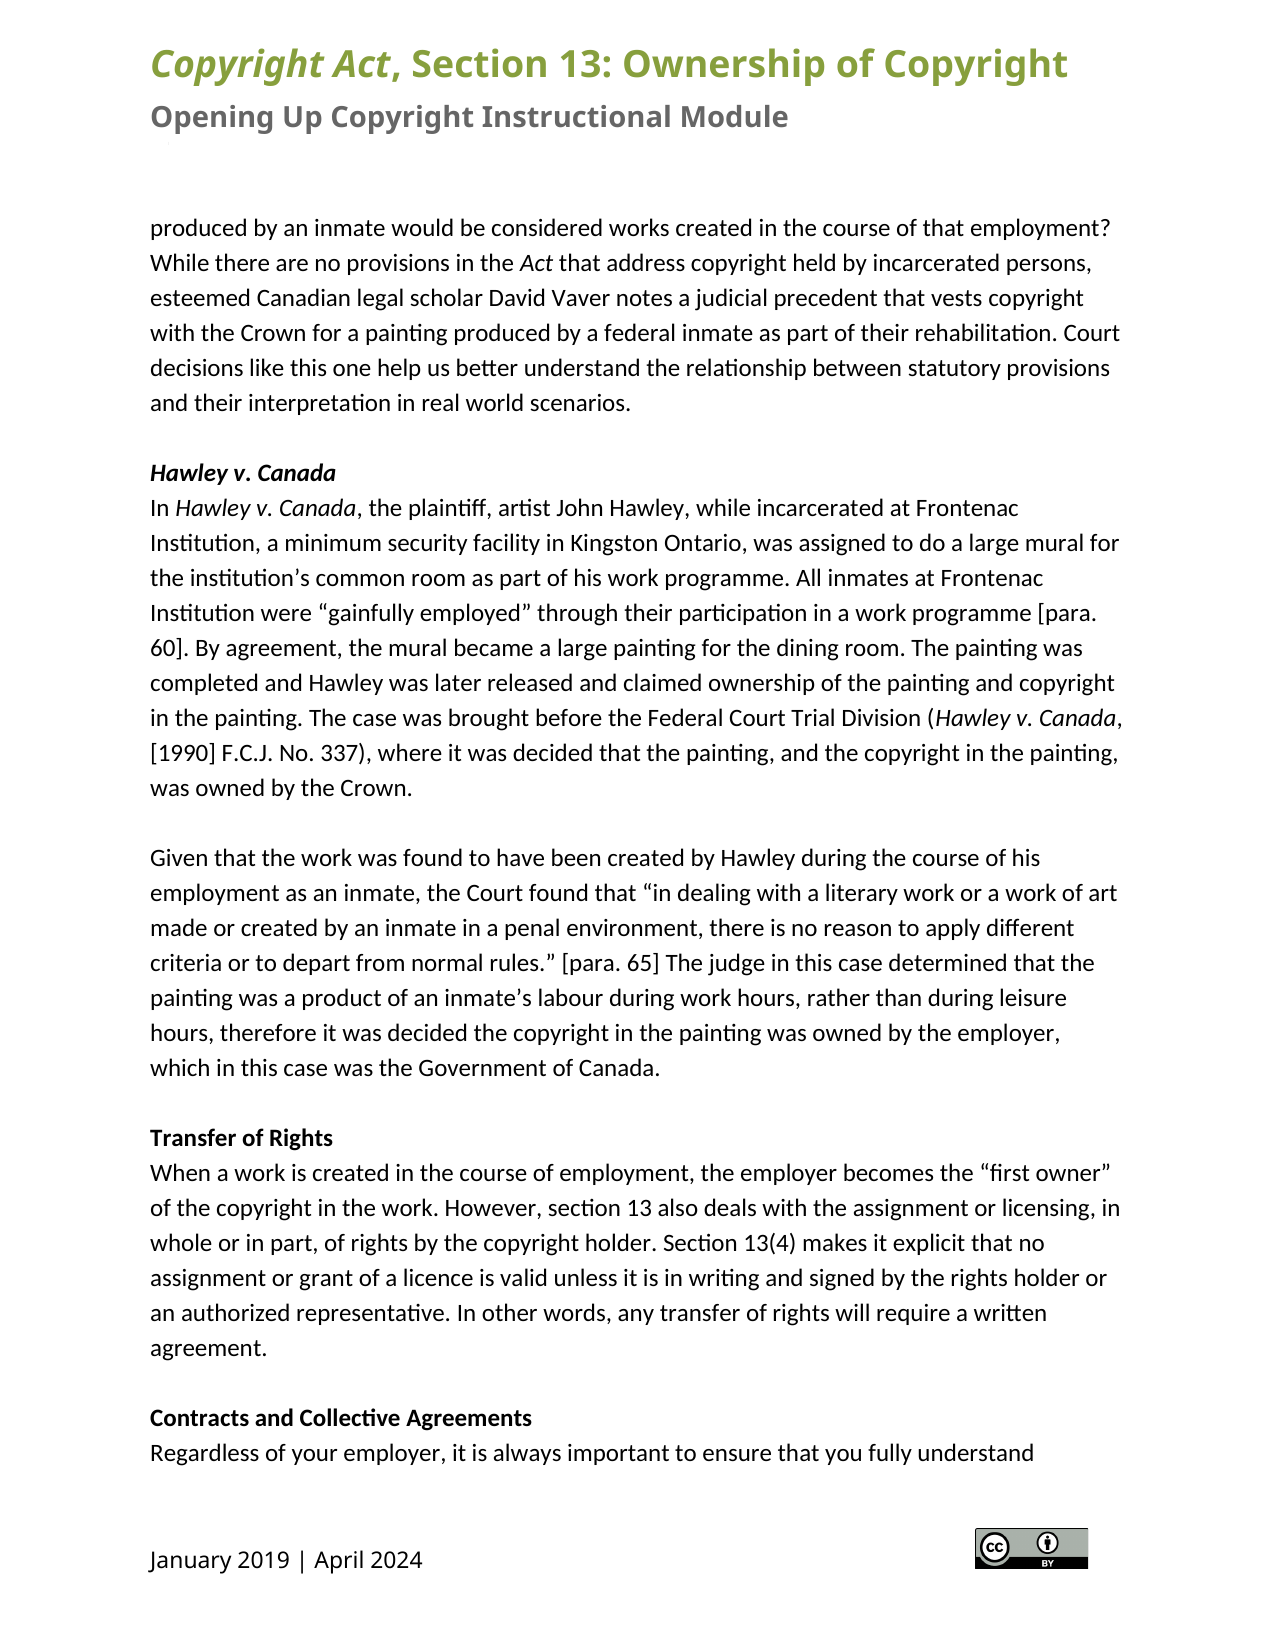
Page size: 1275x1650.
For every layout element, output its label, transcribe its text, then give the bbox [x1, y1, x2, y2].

text Contracts and Collective Agreements [150, 1402, 1125, 1432]
text In Hawley v. Canada, the plaintiff, artist John Hawley, while incarcerated at Frontenac Institution, a minimum security facility in Kingston Ontario, was assigned to do a large mural for the institution’s common room as part of his work programme. All inmates at Frontenac Institution were “gainfully employed” through their participation in a work programme [para. 60]. By agreement, the mural became a large painting for the dining room. The painting was completed and Hawley was later released and claimed ownership of the painting and copyright in the painting. The case was brought before the Federal Court Trial Division (Hawley v. Canada, [1990] F.C.J. No. 337), where it was decided that the painting, and the copyright in the painting, was owned by the Crown. [150, 492, 1125, 802]
text Regardless of your employer, it is always important to ensure that you fully understand [150, 1437, 1125, 1467]
text Hawley v. Canada [150, 457, 1125, 487]
text Transfer of Rights [150, 1122, 1125, 1152]
text Given that the work was found to have been created by Hawley during the course of his employment as an inmate, the Court found that “in dealing with a literary work or a work of art made or created by an inmate in a penal environment, there is no reason to apply different criteria or to depart from normal rules.” [para. 65] The judge in this case determined that the painting was a product of an inmate’s labour during work hours, rather than during leisure hours, therefore it was decided the copyright in the painting was owned by the employer, which in this case was the Government of Canada. [150, 842, 1125, 1082]
picture [975, 1528, 1089, 1569]
text When a work is created in the course of employment, the employer becomes the “first owner” of the copyright in the work. However, section 13 also deals with the assignment or licensing, in whole or in part, of rights by the copyright holder. Section 13(4) makes it explicit that no assignment or grant of a licence is valid unless it is in writing and signed by the rights holder or an authorized representative. In other words, any transfer of rights will require a written agreement. [150, 1157, 1125, 1362]
text produced by an inmate would be considered works created in the course of that employment? While there are no provisions in the Act that address copyright held by incarcerated persons, esteemed Canadian legal scholar David Vaver notes a judicial precedent that vests copyright with the Crown for a painting produced by a federal inmate as part of their rehabilitation. Court decisions like this one help us better understand the relationship between statutory provisions and their interpretation in real world scenarios. [150, 212, 1125, 417]
